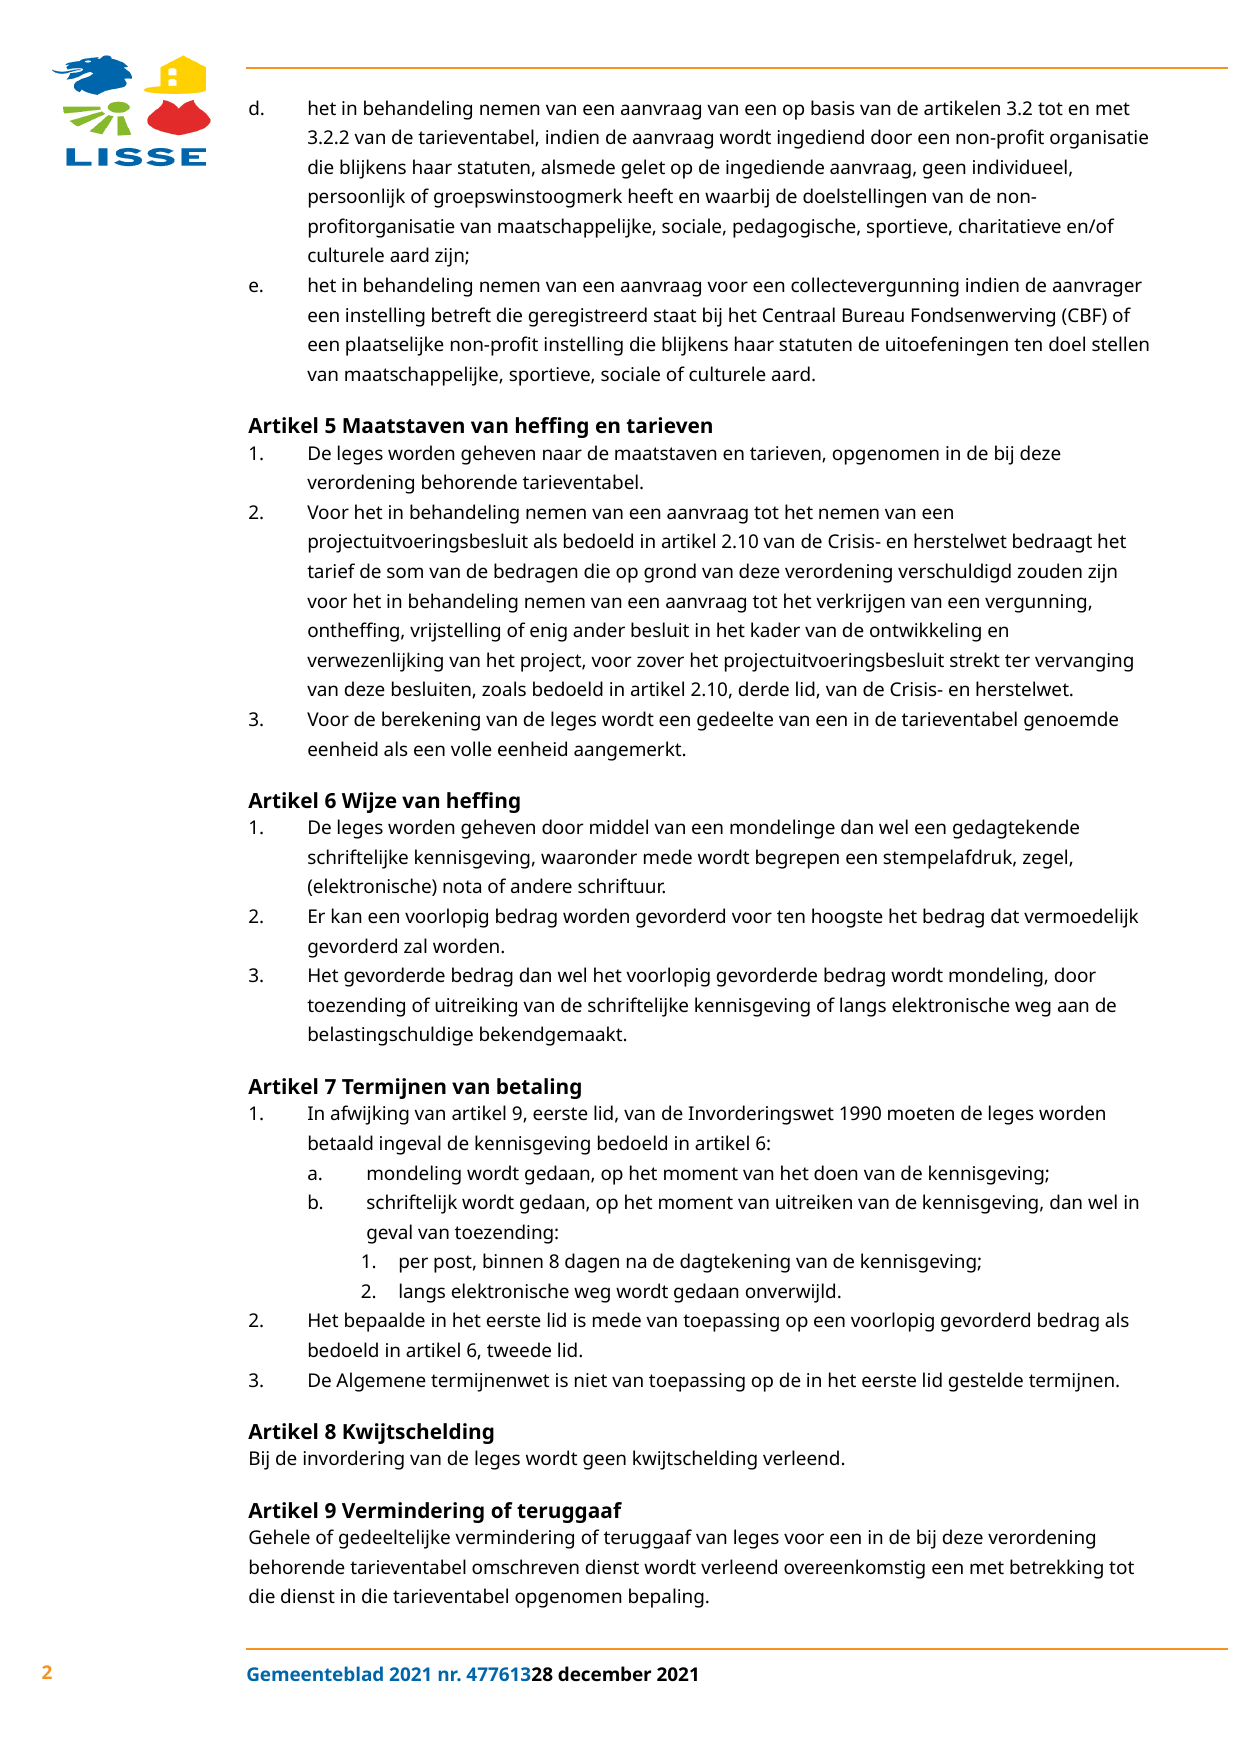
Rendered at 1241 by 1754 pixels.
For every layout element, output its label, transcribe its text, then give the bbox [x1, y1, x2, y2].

list Het bepaalde in het eerste lid is mede van toepassing op een voorlopig gevorderd bedrag als bedoeld in artikel 6, tweede lid. [248, 1308, 1152, 1363]
list per post, binnen 8 dagen na de dagtekening van de kennisgeving; [361, 1248, 1152, 1274]
text Artikel 8 Kwijtschelding [248, 1417, 1152, 1446]
list Voor het in behandeling nemen van een aanvraag tot het nemen van een projectuitvoeringsbesluit als bedoeld in artikel 2.10 van de Crisis- en herstelwet bedraagt het tarief de som van de bedragen die op grond van deze verordening verschuldigd zouden zijn voor het in behandeling nemen van een aanvraag tot het verkrijgen van een vergunning, ontheffing, vrijstelling of enig ander besluit in het kader van de ontwikkeling en verwezenlijking van het project, voor zover het projectuitvoeringsbesluit strekt ter vervanging van deze besluiten, zoals bedoeld in artikel 2.10, derde lid, van de Crisis- en herstelwet. [248, 499, 1152, 702]
list het in behandeling nemen van een aanvraag van een op basis van de artikelen 3.2 tot en met 3.2.2 van de tarieventabel, indien de aanvraag wordt ingediend door een non-profit organisatie die blijkens haar statuten, alsmede gelet op de ingediende aanvraag, geen individueel, persoonlijk of groepswinstoogmerk heeft en waarbij de doelstellingen van de non-profitorganisatie van maatschappelijke, sociale, pedagogische, sportieve, charitatieve en/of culturele aard zijn; [248, 95, 1152, 268]
text Artikel 6 Wijze van heffing [248, 786, 1152, 814]
list De leges worden geheven naar de maatstaven en tarieven, opgenomen in de bij deze verordening behorende tarieventabel. [248, 440, 1152, 495]
list mondeling wordt gedaan, op het moment van het doen van de kennisgeving; [307, 1160, 1152, 1185]
text Gehele of gedeeltelijke vermindering of teruggaaf van leges voor een in de bij deze verordening behorende tarieventabel omschreven dienst wordt verleend overeenkomstig een met betrekking tot die dienst in die tarieventabel opgenomen bepaling. [248, 1524, 1152, 1609]
text Artikel 9 Vermindering of teruggaaf [248, 1496, 1152, 1524]
list De leges worden geheven door middel van een mondelinge dan wel een gedagtekende schriftelijke kennisgeving, waaronder mede wordt begrepen een stempelafdruk, zegel, (elektronische) nota of andere schriftuur. [248, 814, 1152, 899]
text Artikel 5 Maatstaven van heffing en tarieven [248, 411, 1152, 440]
list Er kan een voorlopig bedrag worden gevorderd voor ten hoogste het bedrag dat vermoedelijk gevorderd zal worden. [248, 903, 1152, 959]
list het in behandeling nemen van een aanvraag voor een collectevergunning indien de aanvrager een instelling betreft die geregistreerd staat bij het Centraal Bureau Fondsenwerving (CBF) of een plaatselijke non-profit instelling die blijkens haar statuten de uitoefeningen ten doel stellen van maatschappelijke, sportieve, sociale of culturele aard. [248, 272, 1152, 387]
list langs elektronische weg wordt gedaan onverwijld. [361, 1278, 1152, 1304]
picture [41, 47, 231, 172]
text Bij de invordering van de leges wordt geen kwijtschelding verleend. [248, 1446, 1152, 1471]
list De Algemene termijnenwet is niet van toepassing op de in het eerste lid gestelde termijnen. [248, 1367, 1152, 1392]
list schriftelijk wordt gedaan, op het moment van uitreiken van de kennisgeving, dan wel in geval van toezending: [307, 1189, 1152, 1244]
list In afwijking van artikel 9, eerste lid, van de Invorderingswet 1990 moeten de leges worden betaald ingeval de kennisgeving bedoeld in artikel 6: [248, 1101, 1152, 1156]
text Artikel 7 Termijnen van betaling [248, 1072, 1152, 1101]
list Voor de berekening van de leges wordt een gedeelte van een in de tarieventabel genoemde eenheid als een volle eenheid aangemerkt. [248, 706, 1152, 761]
list Het gevorderde bedrag dan wel het voorlopig gevorderde bedrag wordt mondeling, door toezending of uitreiking van de schriftelijke kennisgeving of langs elektronische weg aan de belastingschuldige bekendgemaakt. [248, 962, 1152, 1047]
